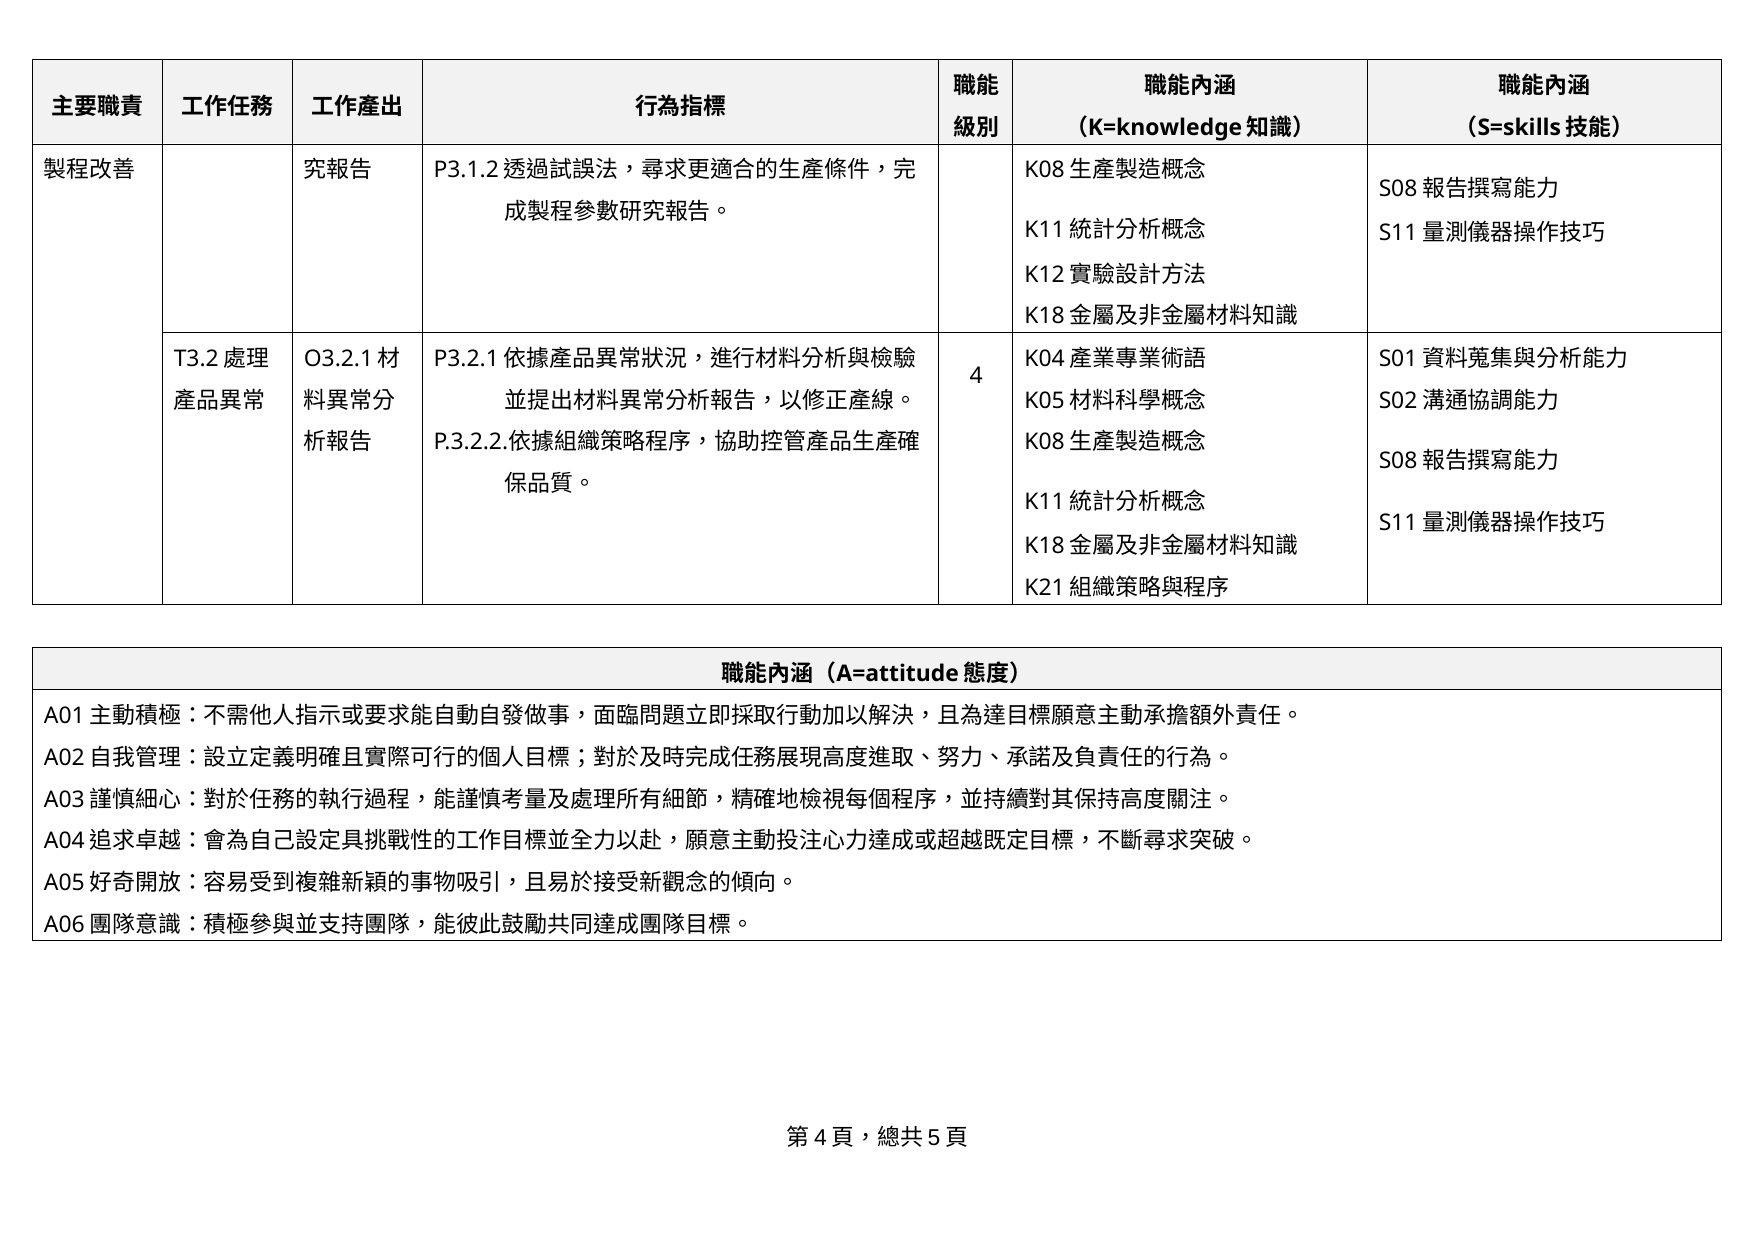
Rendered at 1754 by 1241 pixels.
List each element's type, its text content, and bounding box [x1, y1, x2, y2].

table_cell A01主動積極：不需他人指示或要求能自動自發做事，面臨問題立即採取行動加以解決，且為達目標願意主動承擔額外責任。 A02自我管理：設立定義明確且實際可行的個人目標；對於及時完成任務展現高度進取、努力、承諾及負責任的行為。 A03謹慎細心：對於任務的執行過程，能謹慎考量及處理所有細節，精確地檢視每個程序，並持續對其保持高度關注。 A04追求卓越：會為自己設定具挑戰性的工作目標並全力以赴，願意主動投注心力達成或超越既定目標，不斷尋求突破。 A05好奇開放：容易受到複雜新穎的事物吸引，且易於接受新觀念的傾向。 A06團隊意識：積極參與並支持團隊，能彼此鼓勵共同達成團隊目標。 [33, 690, 1721, 940]
table_header 主要職責 [33, 60, 162, 143]
table_header 工作產出 [293, 60, 422, 143]
table_cell T3.2處理產品異常 [163, 333, 292, 604]
table_cell K04產業專業術語 K05材料科學概念 K08生產製造概念 K11統計分析概念 K18金屬及非金屬材料知識 K21組織策略與程序 [1013, 333, 1367, 604]
table_cell K08生產製造概念 K11統計分析概念 K12實驗設計方法 K18金屬及非金屬材料知識 [1013, 145, 1367, 332]
table_cell 4 [939, 333, 1012, 604]
table_cell [163, 145, 292, 332]
table_header 職能內涵 （S=skills技能） [1368, 60, 1721, 143]
table_header 職能內涵 （K=knowledge知識） [1013, 60, 1367, 143]
table_cell [939, 145, 1012, 332]
table_header 工作任務 [163, 60, 292, 143]
table_cell 究報告 [293, 145, 422, 332]
table_cell P3.2.1依據產品異常狀況，進行材料分析與檢驗並提出材料異常分析報告，以修正產線。 P.3.2.2.依據組織策略程序，協助控管產品生產確保品質。 [423, 333, 938, 604]
table_cell P3.1.2透過試誤法，尋求更適合的生產條件，完成製程參數研究報告。 [423, 145, 938, 332]
table_cell O3.2.1材料異常分析報告 [293, 333, 422, 604]
table_cell S01資料蒐集與分析能力 S02溝通協調能力 S08報告撰寫能力 S11量測儀器操作技巧 [1368, 333, 1721, 604]
table_header 職能內涵（A=attitude態度） [33, 648, 1721, 689]
table_header 職能級別 [939, 60, 1012, 143]
table_cell S08報告撰寫能力 S11量測儀器操作技巧 [1368, 145, 1721, 332]
table_header 行為指標 [423, 60, 938, 143]
table_cell 製程改善 [33, 145, 162, 604]
